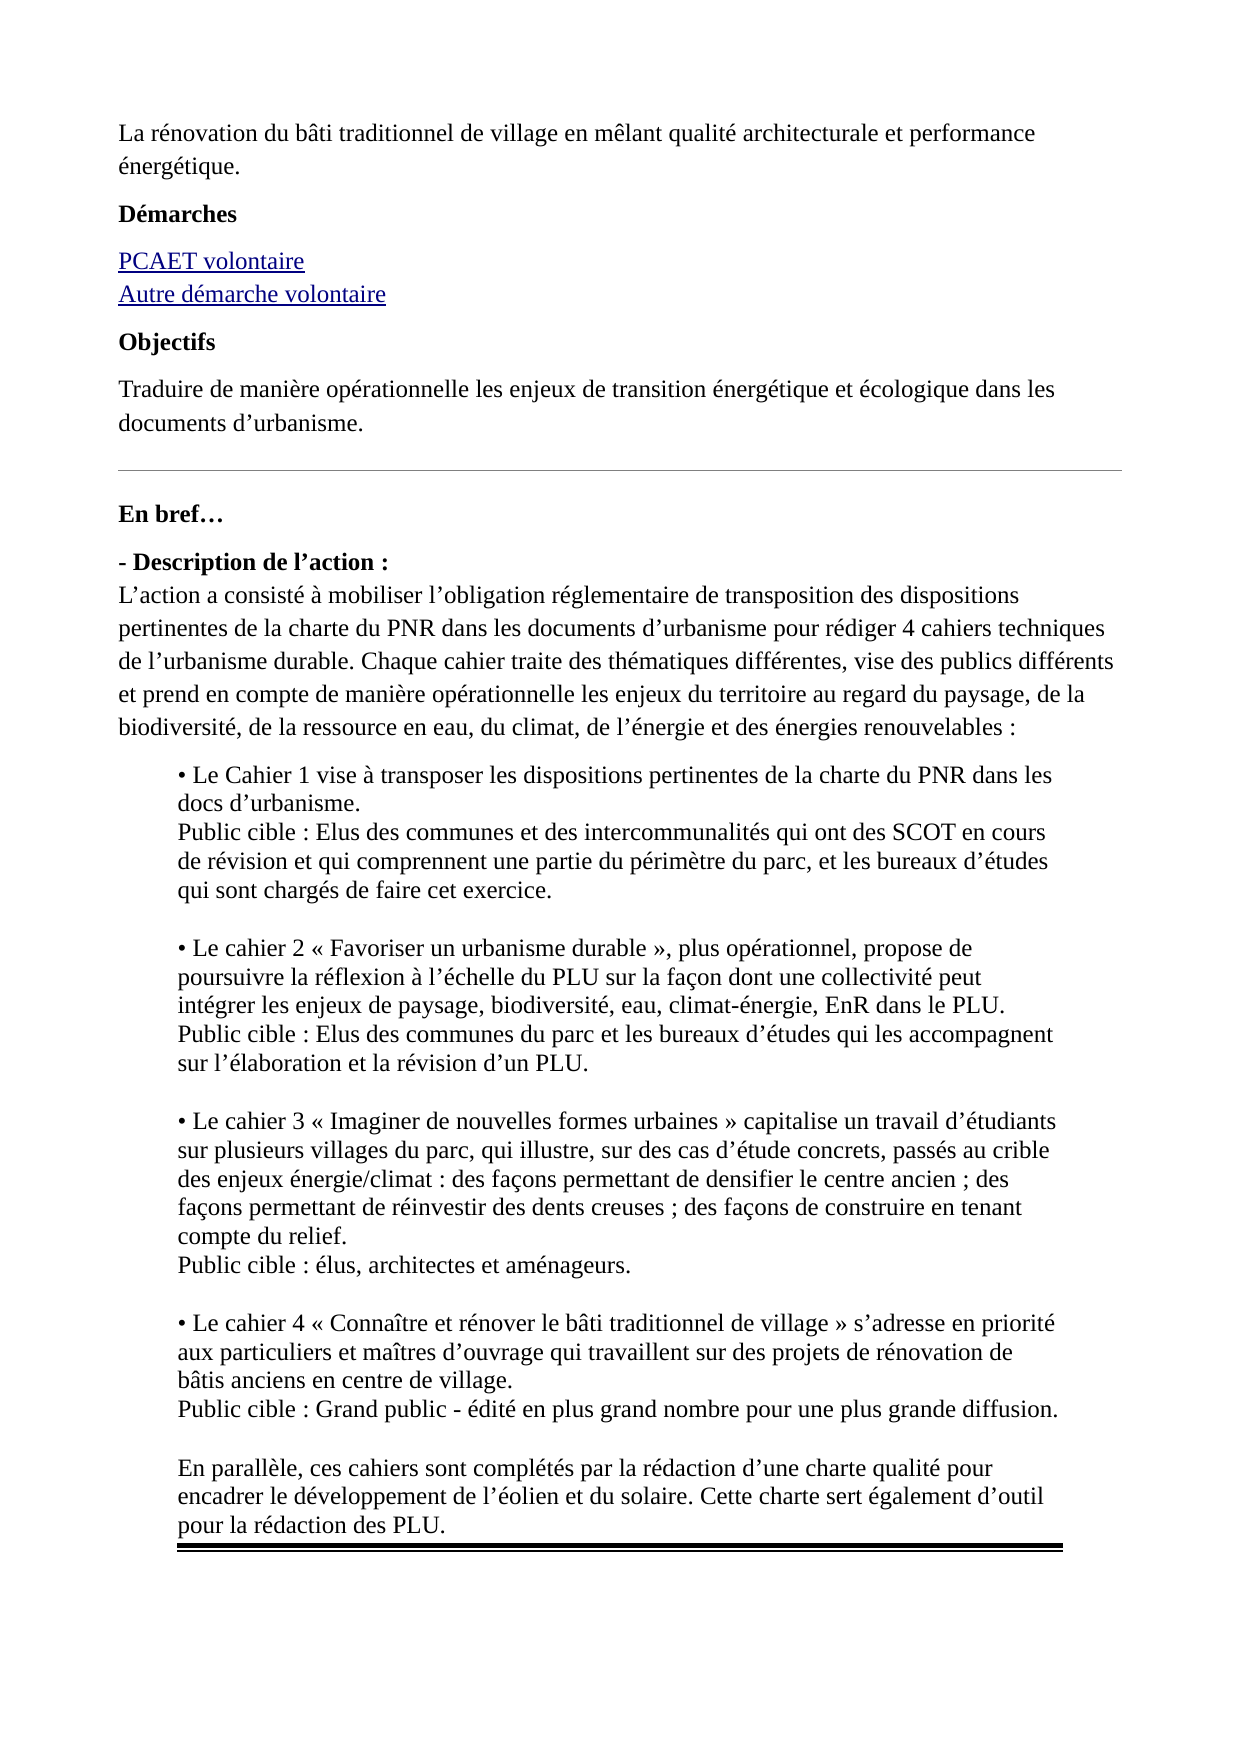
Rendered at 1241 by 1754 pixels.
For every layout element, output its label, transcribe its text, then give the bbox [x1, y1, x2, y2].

text Traduire de manière opérationnelle les enjeux de transition énergétique et écologique dans les documents d’urbanisme. [118, 374, 1122, 436]
text • Le cahier 2 « Favoriser un urbanisme durable », plus opérationnel, propose de poursuivre la réflexion à l’échelle du PLU sur la façon dont une collectivité peut intégrer les enjeux de paysage, biodiversité, eau, climat-énergie, EnR dans le PLU. Public cible : Elus des communes du parc et les bureaux d’études qui les accompagnent sur l’élaboration et la révision d’un PLU. [177, 933, 1063, 1077]
text Démarches [118, 199, 1122, 227]
text La rénovation du bâti traditionnel de village en mêlant qualité architecturale et performance énergétique. [118, 118, 1122, 180]
text • Le cahier 4 « Connaître et rénover le bâti traditionnel de village » s’adresse en priorité aux particuliers et maîtres d’ouvrage qui travaillent sur des projets de rénovation de bâtis anciens en centre de village. Public cible : Grand public - édité en plus grand nombre pour une plus grande diffusion. [177, 1308, 1063, 1423]
text PCAET volontaire Autre démarche volontaire [118, 246, 1122, 308]
text • Le cahier 3 « Imaginer de nouvelles formes urbaines » capitalise un travail d’étudiants sur plusieurs villages du parc, qui illustre, sur des cas d’étude concrets, passés au crible des enjeux énergie/climat : des façons permettant de densifier le centre ancien ; des façons permettant de réinvestir des dents creuses ; des façons de construire en tenant compte du relief. Public cible : élus, architectes et aménageurs. [177, 1106, 1063, 1279]
text - Description de l’action : L’action a consisté à mobiliser l’obligation réglementaire de transposition des dispositions pertinentes de la charte du PNR dans les documents d’urbanisme pour rédiger 4 cahiers techniques de l’urbanisme durable. Chaque cahier traite des thématiques différentes, vise des publics différents et prend en compte de manière opérationnelle les enjeux du territoire au regard du paysage, de la biodiversité, de la ressource en eau, du climat, de l’énergie et des énergies renouvelables : [118, 547, 1122, 741]
text En bref… [118, 499, 1122, 528]
text • Le Cahier 1 vise à transposer les dispositions pertinentes de la charte du PNR dans les docs d’urbanisme. Public cible : Elus des communes et des intercommunalités qui ont des SCOT en cours de révision et qui comprennent une partie du périmètre du parc, et les bureaux d’études qui sont chargés de faire cet exercice. [177, 760, 1063, 903]
text Objectifs [118, 327, 1122, 356]
text En parallèle, ces cahiers sont complétés par la rédaction d’une charte qualité pour encadrer le développement de l’éolien et du solaire. Cette charte sert également d’outil pour la rédaction des PLU. [177, 1453, 1063, 1543]
